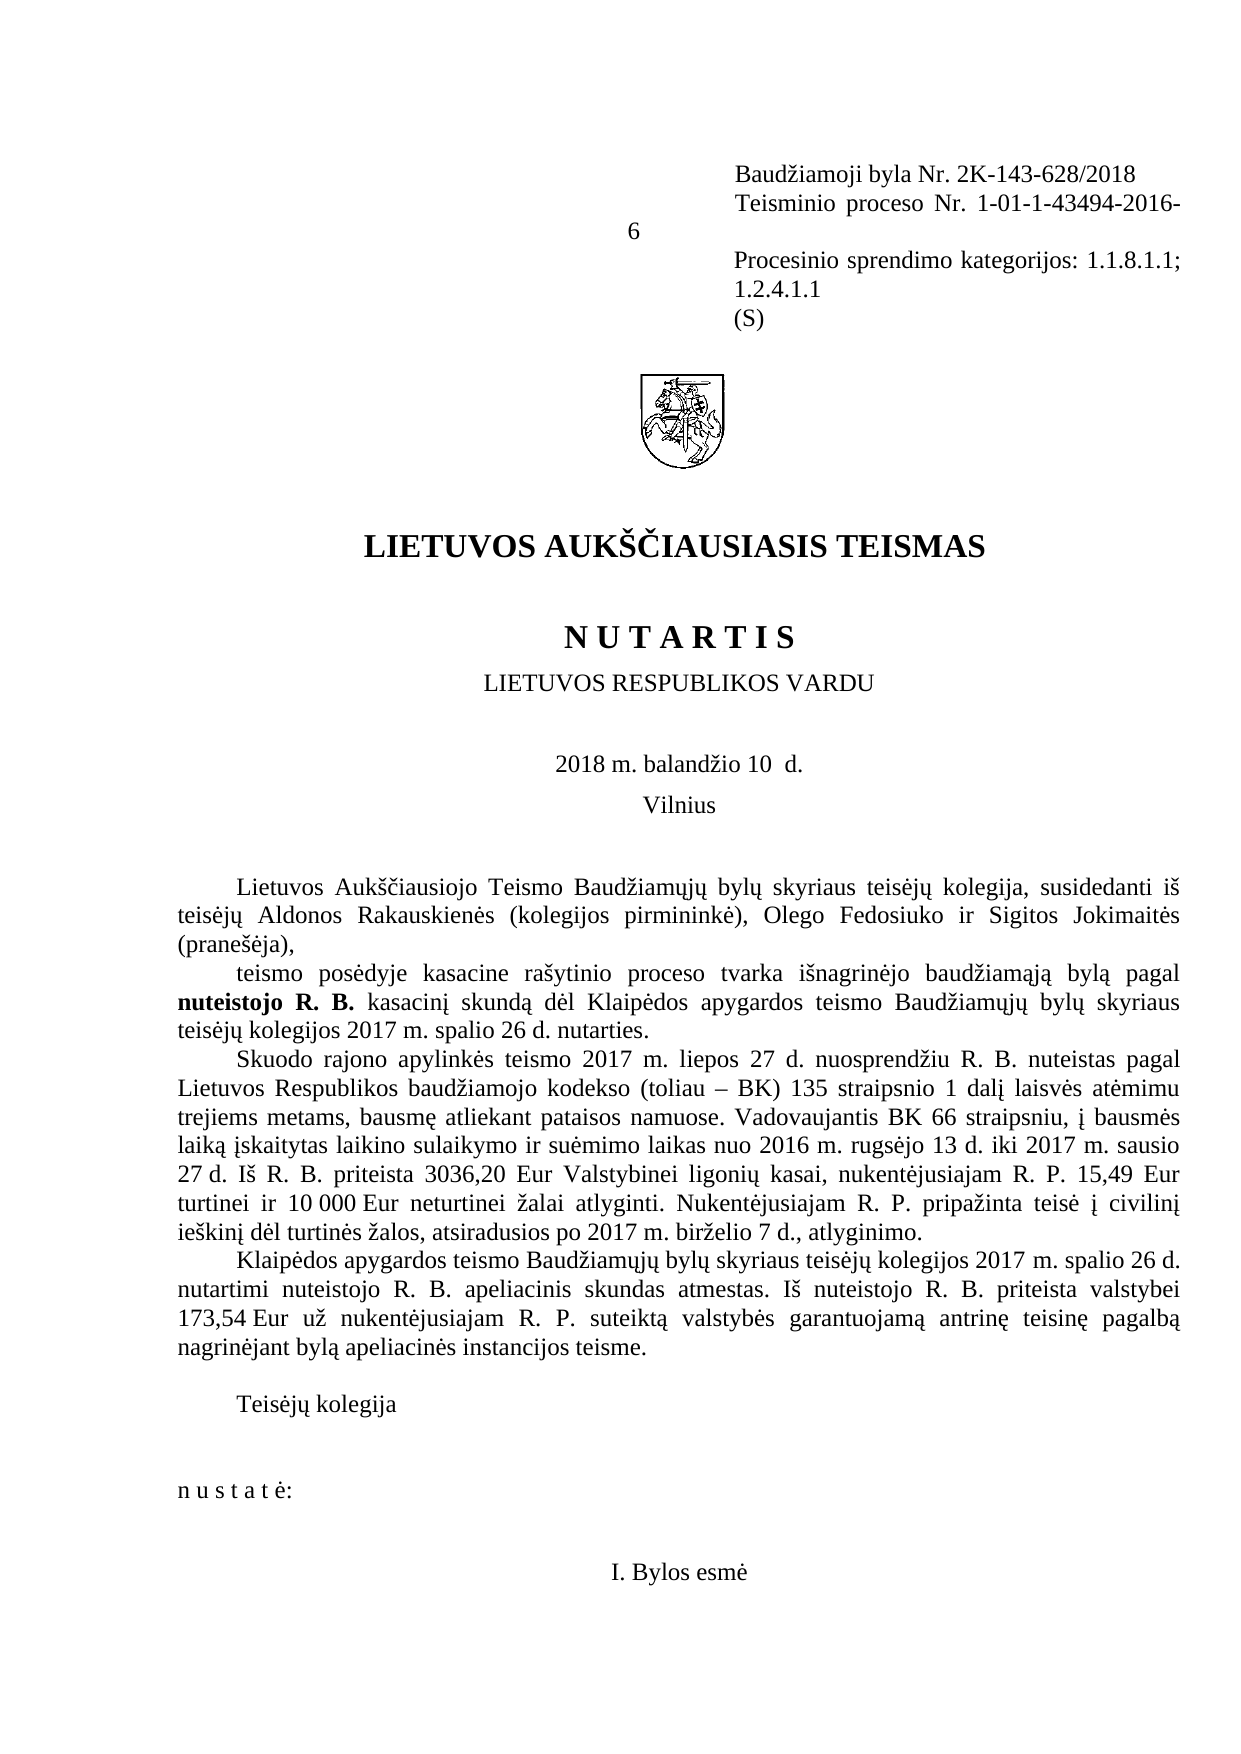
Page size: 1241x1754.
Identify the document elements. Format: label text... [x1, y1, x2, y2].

text teismo posėdyje kasacine rašytinio proceso tvarka išnagrinėjo baudžiamąją bylą pagal nuteistojo R. B. kasacinį skundą dėl Klaipėdos apygardos teismo Baudžiamųjų bylų skyriaus teisėjų kolegijos 2017 m. spalio 26 d. nutarties. [177, 958, 1181, 1044]
text N U T A R T I S [177, 618, 1181, 656]
text Klaipėdos apygardos teismo Baudžiamųjų bylų skyriaus teisėjų kolegijos 2017 m. spalio 26 d. nutartimi nuteistojo R. B. apeliacinis skundas atmestas. Iš nuteistojo R. B. priteista valstybei 173,54 Eur už nukentėjusiajam R. P. suteiktą valstybės garantuojamą antrinę teisinę pagalbą nagrinėjant bylą apeliacinės instancijos teisme. [177, 1246, 1181, 1361]
text Lietuvos Aukščiausiojo Teismo Baudžiamųjų bylų skyriaus teisėjų kolegija, susidedanti iš teisėjų Aldonos Rakauskienės (kolegijos pirmininkė), Olego Fedosiuko ir Sigitos Jokimaitės (pranešėja), [177, 872, 1181, 958]
text Teisėjų kolegija [177, 1389, 1181, 1418]
text Procesinio sprendimo kategorijos: 1.1.8.1.1; 1.2.4.1.1 [733, 245, 1181, 303]
text LIETUVOS RESPUBLIKOS VARDU [177, 668, 1181, 697]
text Vilnius [177, 790, 1181, 819]
text n u s t a t ė: [177, 1476, 1181, 1504]
text LIETUVOS AUKŠČIAUSIASIS TEISMAS [177, 527, 1181, 565]
text Skuodo rajono apylinkės teismo 2017 m. liepos 27 d. nuosprendžiu R. B. nuteistas pagal Lietuvos Respublikos baudžiamojo kodekso (toliau – BK) 135 straipsnio 1 dalį laisvės atėmimu trejiems metams, bausmę atliekant pataisos namuose. Vadovaujantis BK 66 straipsniu, į bausmės laiką įskaitytas laikino sulaikymo ir suėmimo laikas nuo 2016 m. rugsėjo 13 d. iki 2017 m. sausio 27 d. Iš R. B. priteista 3036,20 Eur Valstybinei ligonių kasai, nukentėjusiajam R. P. 15,49 Eur turtinei ir 10 000 Eur neturtinei žalai atlyginti. Nukentėjusiajam R. P. pripažinta teisė į civilinį ieškinį dėl turtinės žalos, atsiradusios po 2017 m. birželio 7 d., atlyginimo. [177, 1044, 1181, 1246]
text 2018 m. balandžio 10 d. [177, 749, 1181, 778]
text I. Bylos esmė [177, 1557, 1181, 1586]
text Teisminio proceso Nr. 1-01-1-43494-2016-6 [627, 188, 1181, 245]
text (S) [696, 303, 1181, 331]
text Baudžiamoji byla Nr. 2K-143-628/2018 [734, 159, 1181, 188]
